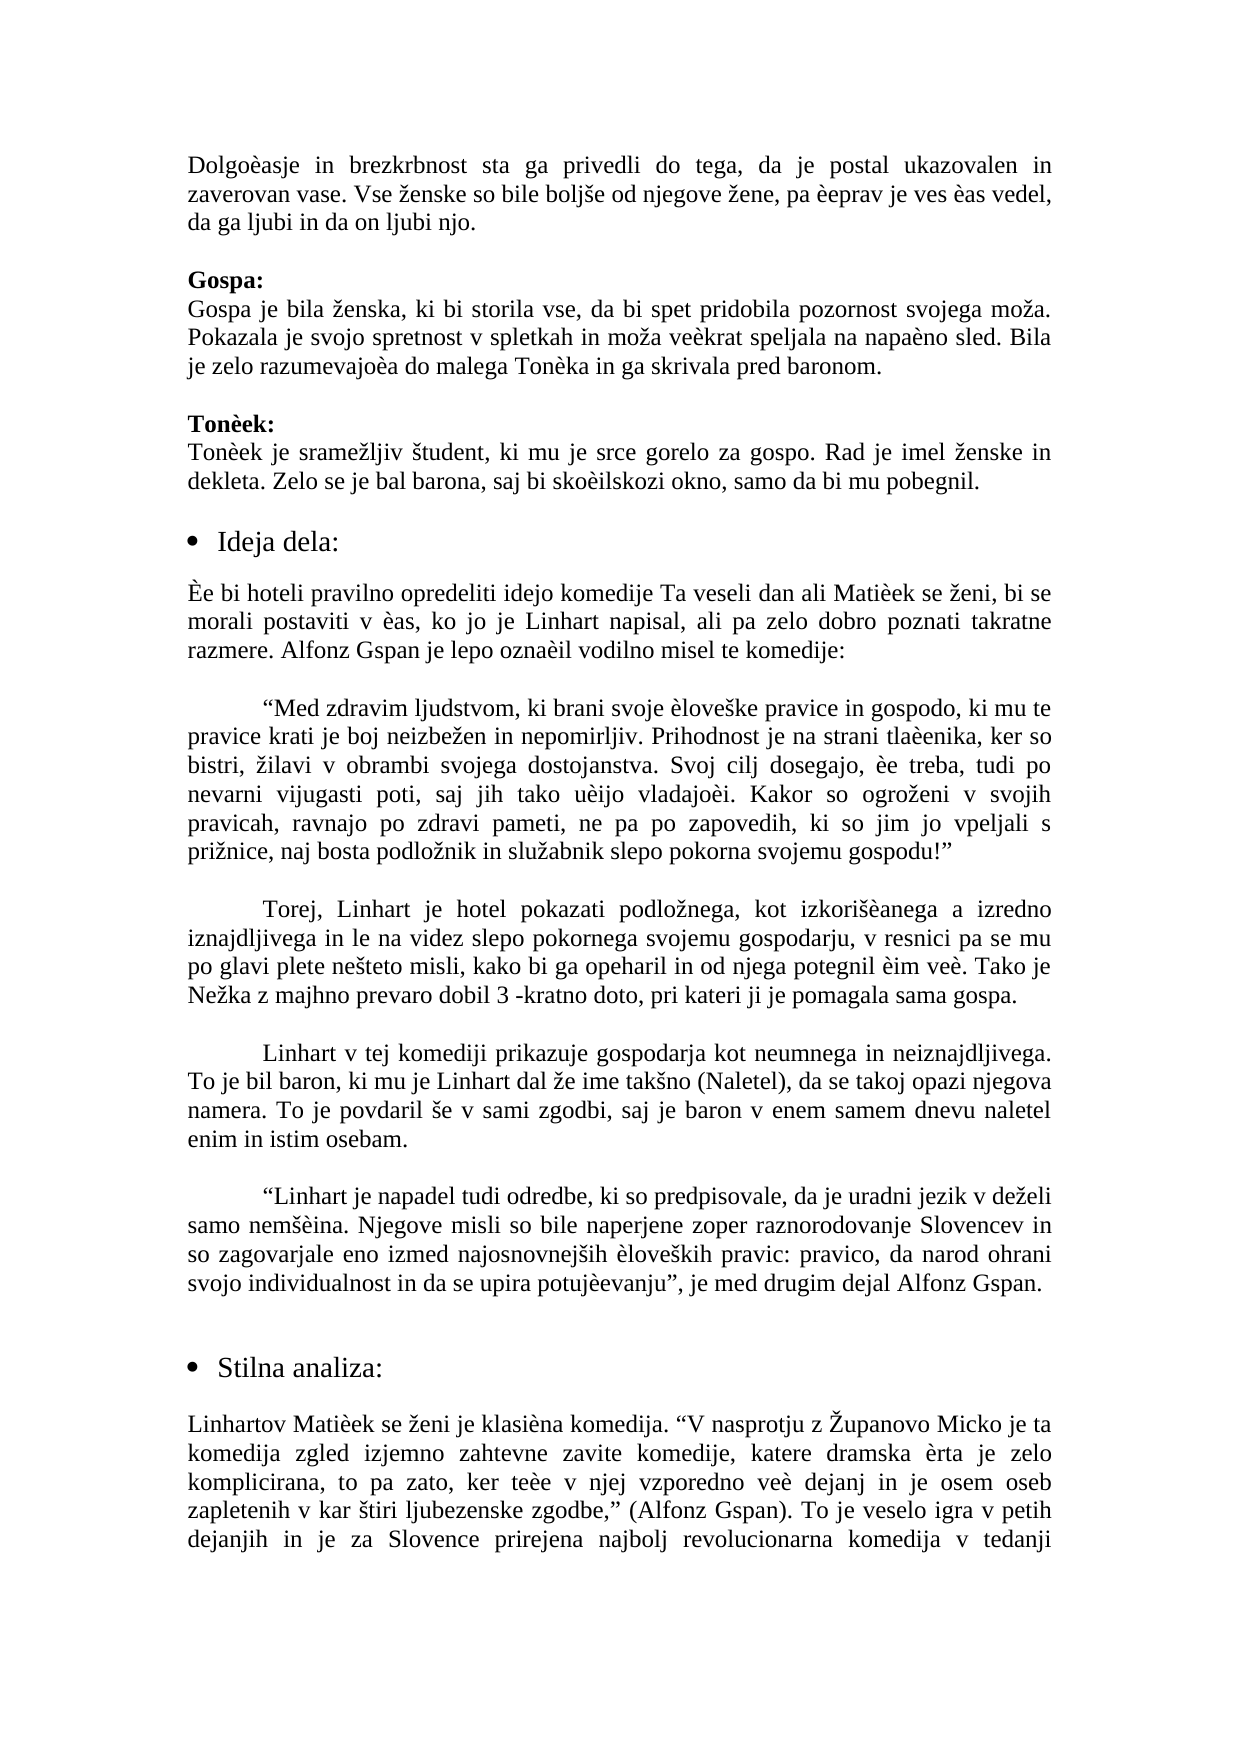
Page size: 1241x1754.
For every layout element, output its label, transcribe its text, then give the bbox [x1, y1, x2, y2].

text Linhartov Matièek se ženi je klasièna komedija. “V nasprotju z Županovo Micko je ta komedija zgled izjemno zahtevne zavite komedije, katere dramska èrta je zelo komplicirana, to pa zato, ker teèe v njej vzporedno veè dejanj in je osem oseb zapletenih v kar štiri ljubezenske zgodbe,” (Alfonz Gspan). To je veselo igra v petih dejanjih in je za Slovence prirejena najbolj revolucionarna komedija v tedanji [187, 1409, 1053, 1553]
list Ideja dela: [187, 524, 1053, 557]
text Tonèek je sramežljiv študent, ki mu je srce gorelo za gospo. Rad je imel ženske in dekleta. Zelo se je bal barona, saj bi skoèilskozi okno, samo da bi mu pobegnil. [187, 437, 1053, 495]
text “Linhart je napadel tudi odredbe, ki so predpisovale, da je uradni jezik v deželi samo nemšèina. Njegove misli so bile naperjene zoper raznorodovanje Slovencev in so zagovarjale eno izmed najosnovnejših èloveških pravic: pravico, da narod ohrani svojo individualnost in da se upira potujèevanju”, je med drugim dejal Alfonz Gspan. [187, 1181, 1053, 1296]
text “Med zdravim ljudstvom, ki brani svoje èloveške pravice in gospodo, ki mu te pravice krati je boj neizbežen in nepomirljiv. Prihodnost je na strani tlaèenika, ker so bistri, žilavi v obrambi svojega dostojanstva. Svoj cilj dosegajo, èe treba, tudi po nevarni vijugasti poti, saj jih tako uèijo vladajoèi. Kakor so ogroženi v svojih pravicah, ravnajo po zdravi pameti, ne pa po zapovedih, ki so jim jo vpeljali s prižnice, naj bosta podložnik in služabnik slepo pokorna svojemu gospodu!” [187, 693, 1053, 865]
list Stilna analiza: [187, 1350, 1053, 1384]
text Gospa je bila ženska, ki bi storila vse, da bi spet pridobila pozornost svojega moža. Pokazala je svojo spretnost v spletkah in moža veèkrat speljala na napaèno sled. Bila je zelo razumevajoèa do malega Tonèka in ga skrivala pred baronom. [187, 294, 1053, 380]
text Gospa: [187, 265, 1053, 294]
text Tonèek: [187, 409, 1053, 437]
text Dolgoèasje in brezkrbnost sta ga privedli do tega, da je postal ukazovalen in zaverovan vase. Vse ženske so bile boljše od njegove žene, pa èeprav je ves èas vedel, da ga ljubi in da on ljubi njo. [187, 150, 1053, 236]
text Torej, Linhart je hotel pokazati podložnega, kot izkorišèanega a izredno iznajdljivega in le na videz slepo pokornega svojemu gospodarju, v resnici pa se mu po glavi plete nešteto misli, kako bi ga opeharil in od njega potegnil èim veè. Tako je Nežka z majhno prevaro dobil 3 -kratno doto, pri kateri ji je pomagala sama gospa. [187, 894, 1053, 1009]
text Èe bi hoteli pravilno opredeliti idejo komedije Ta veseli dan ali Matièek se ženi, bi se morali postaviti v èas, ko jo je Linhart napisal, ali pa zelo dobro poznati takratne razmere. Alfonz Gspan je lepo oznaèil vodilno misel te komedije: [187, 578, 1053, 664]
text Linhart v tej komediji prikazuje gospodarja kot neumnega in neiznajdljivega. To je bil baron, ki mu je Linhart dal že ime takšno (Naletel), da se takoj opazi njegova namera. To je povdaril še v sami zgodbi, saj je baron v enem samem dnevu naletel enim in istim osebam. [187, 1038, 1053, 1153]
